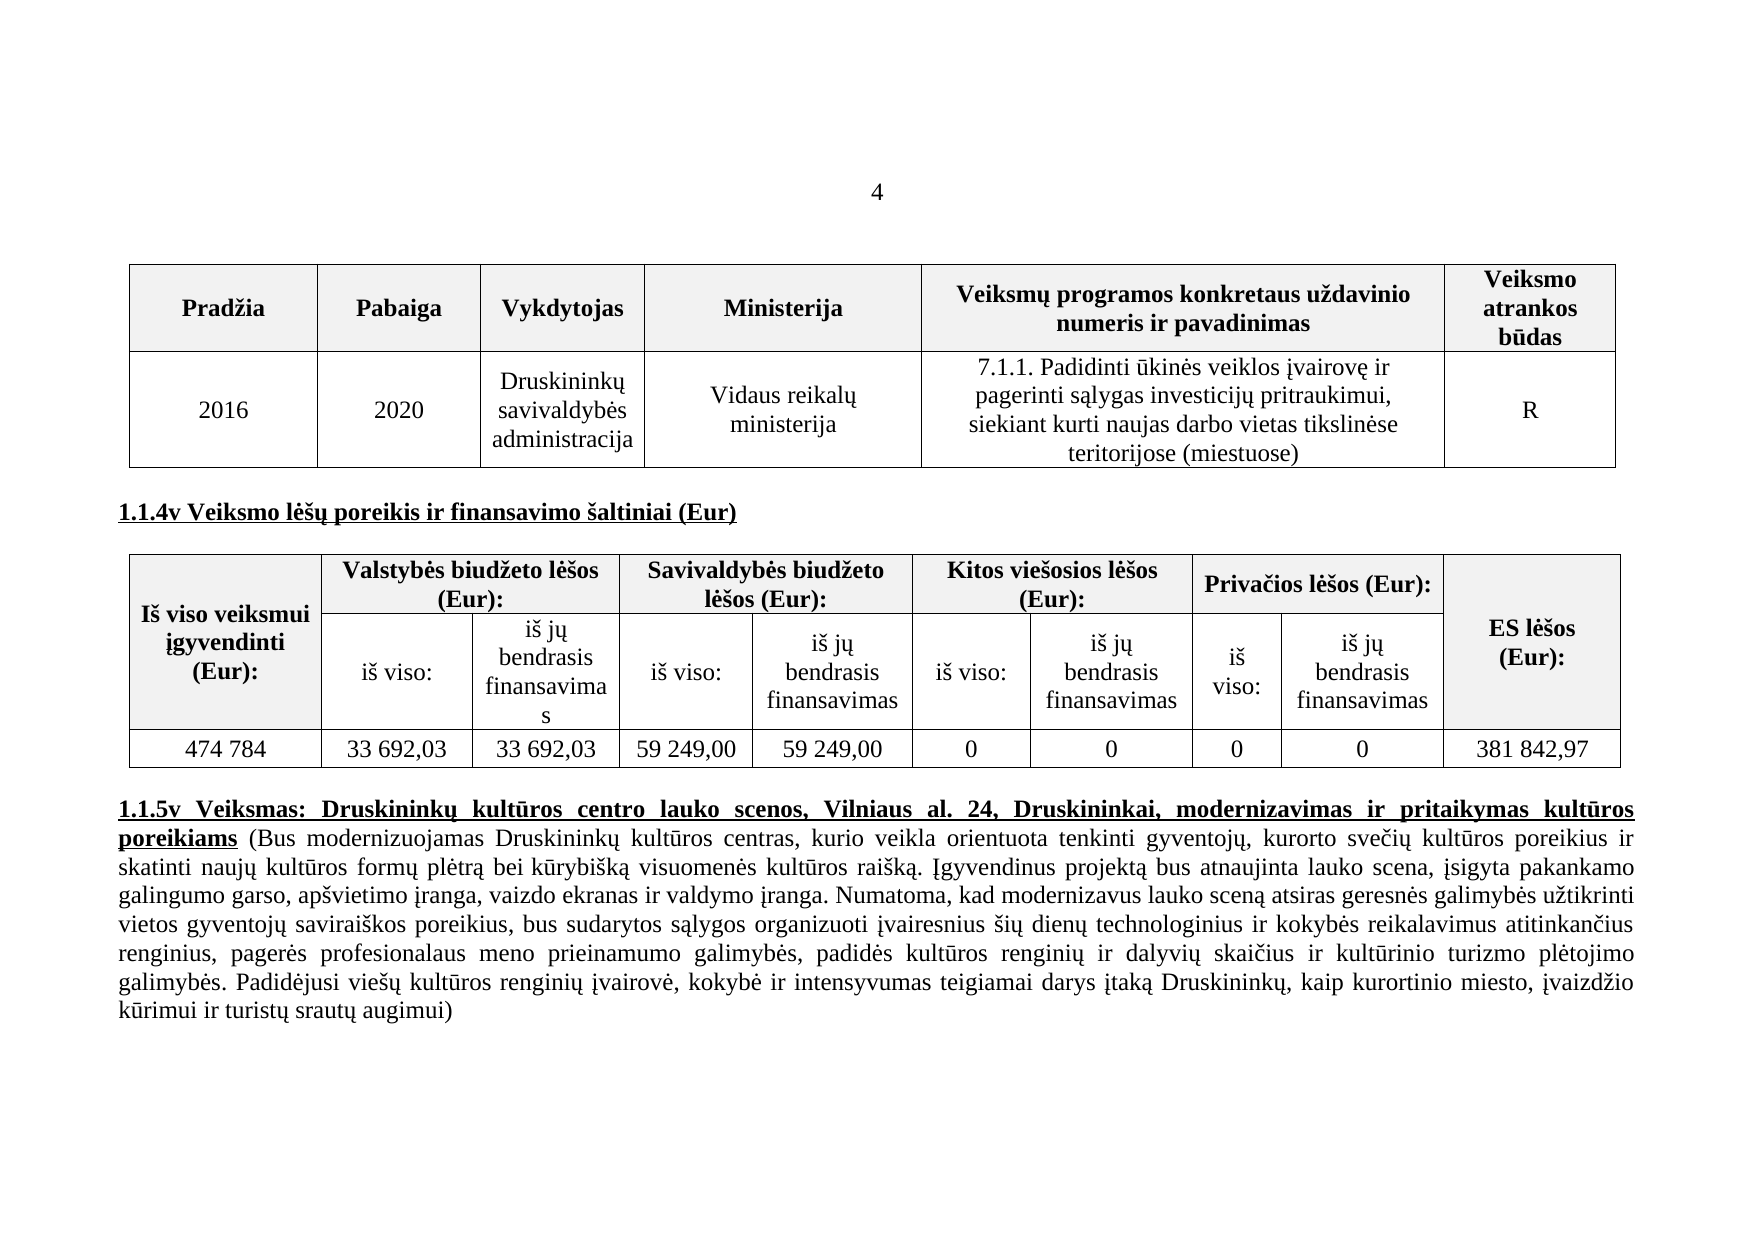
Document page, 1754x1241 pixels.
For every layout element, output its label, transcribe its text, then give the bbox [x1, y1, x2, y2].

table_cell 0 [1031, 730, 1192, 767]
table_cell iš jų bendrasis finansavimas [1031, 614, 1192, 729]
table_header Privačios lėšos (Eur): [1193, 555, 1443, 613]
table_header Vykdytojas [481, 265, 644, 351]
table_header Pabaiga [318, 265, 480, 351]
table_cell 0 [913, 730, 1030, 767]
table_cell 381 842,97 [1444, 730, 1620, 767]
text 1.1.4v Veiksmo lėšų poreikis ir finansavimo šaltiniai (Eur) [118, 497, 1636, 525]
table_cell iš viso: [1193, 614, 1281, 729]
table_header ES lėšos (Eur): [1444, 555, 1620, 729]
table_cell 2020 [318, 352, 480, 467]
table_header Kitos viešosios lėšos (Eur): [913, 555, 1192, 613]
table_cell iš jų bendrasis finansavimas [753, 614, 912, 729]
table_cell Vidaus reikalų ministerija [645, 352, 921, 467]
table_cell iš jų bendrasis finansavimas [1282, 614, 1443, 729]
table_cell Druskininkų savivaldybės administracija [481, 352, 644, 467]
text 1.1.5v Veiksmas: Druskininkų kultūros centro lauko scenos, Vilniaus al. 24, Druskininkai, modernizavimas ir pritaikymas kultūros poreikiams (Bus modernizuojamas Druskininkų kultūros centras, kurio veikla orientuota tenkinti gyventojų, kurorto svečių kultūros poreikius ir skatinti naujų kultūros formų plėtrą bei kūrybišką visuomenės kultūros raišką. Įgyvendinus projektą bus atnaujinta lauko scena, įsigyta pakankamo galingumo garso, apšvietimo įranga, vaizdo ekranas ir valdymo įranga. Numatoma, kad modernizavus lauko sceną atsiras geresnės galimybės užtikrinti vietos gyventojų saviraiškos poreikius, bus sudarytos sąlygos organizuoti įvairesnius šių dienų technologinius ir kokybės reikalavimus atitinkančius renginius, pagerės profesionalaus meno prieinamumo galimybės, padidės kultūros renginių ir dalyvių skaičius ir kultūrinio turizmo plėtojimo galimybės. Padidėjusi viešų kultūros renginių įvairovė, kokybė ir intensyvumas teigiamai darys įtaką Druskininkų, kaip kurortinio miesto, įvaizdžio kūrimui ir turistų srautų augimui) [118, 794, 1636, 1024]
table_cell 33 692,03 [322, 730, 472, 767]
table_cell iš jų bendrasis finansavimas [473, 614, 619, 729]
table_header Pradžia [130, 265, 317, 351]
table_header Ministerija [645, 265, 921, 351]
table_cell iš viso: [620, 614, 752, 729]
table_cell iš viso: [322, 614, 472, 729]
table_cell R [1445, 352, 1615, 467]
table_header Savivaldybės biudžeto lėšos (Eur): [620, 555, 912, 613]
table_header Valstybės biudžeto lėšos (Eur): [322, 555, 619, 613]
table_cell 474 784 [130, 730, 321, 767]
table_header Veiksmų programos konkretaus uždavinio numeris ir pavadinimas [922, 265, 1444, 351]
table_cell iš viso: [913, 614, 1030, 729]
table_cell 0 [1282, 730, 1443, 767]
table_cell 59 249,00 [620, 730, 752, 767]
table_cell 33 692,03 [473, 730, 619, 767]
table_cell 2016 [130, 352, 317, 467]
table_cell 59 249,00 [753, 730, 912, 767]
table_header Iš viso veiksmui įgyvendinti (Eur): [130, 555, 321, 729]
table_cell 0 [1193, 730, 1281, 767]
table_cell 7.1.1. Padidinti ūkinės veiklos įvairovę ir pagerinti sąlygas investicijų pritraukimui, siekiant kurti naujas darbo vietas tikslinėse teritorijose (miestuose) [922, 352, 1444, 467]
table_header Veiksmo atrankos būdas [1445, 265, 1615, 351]
